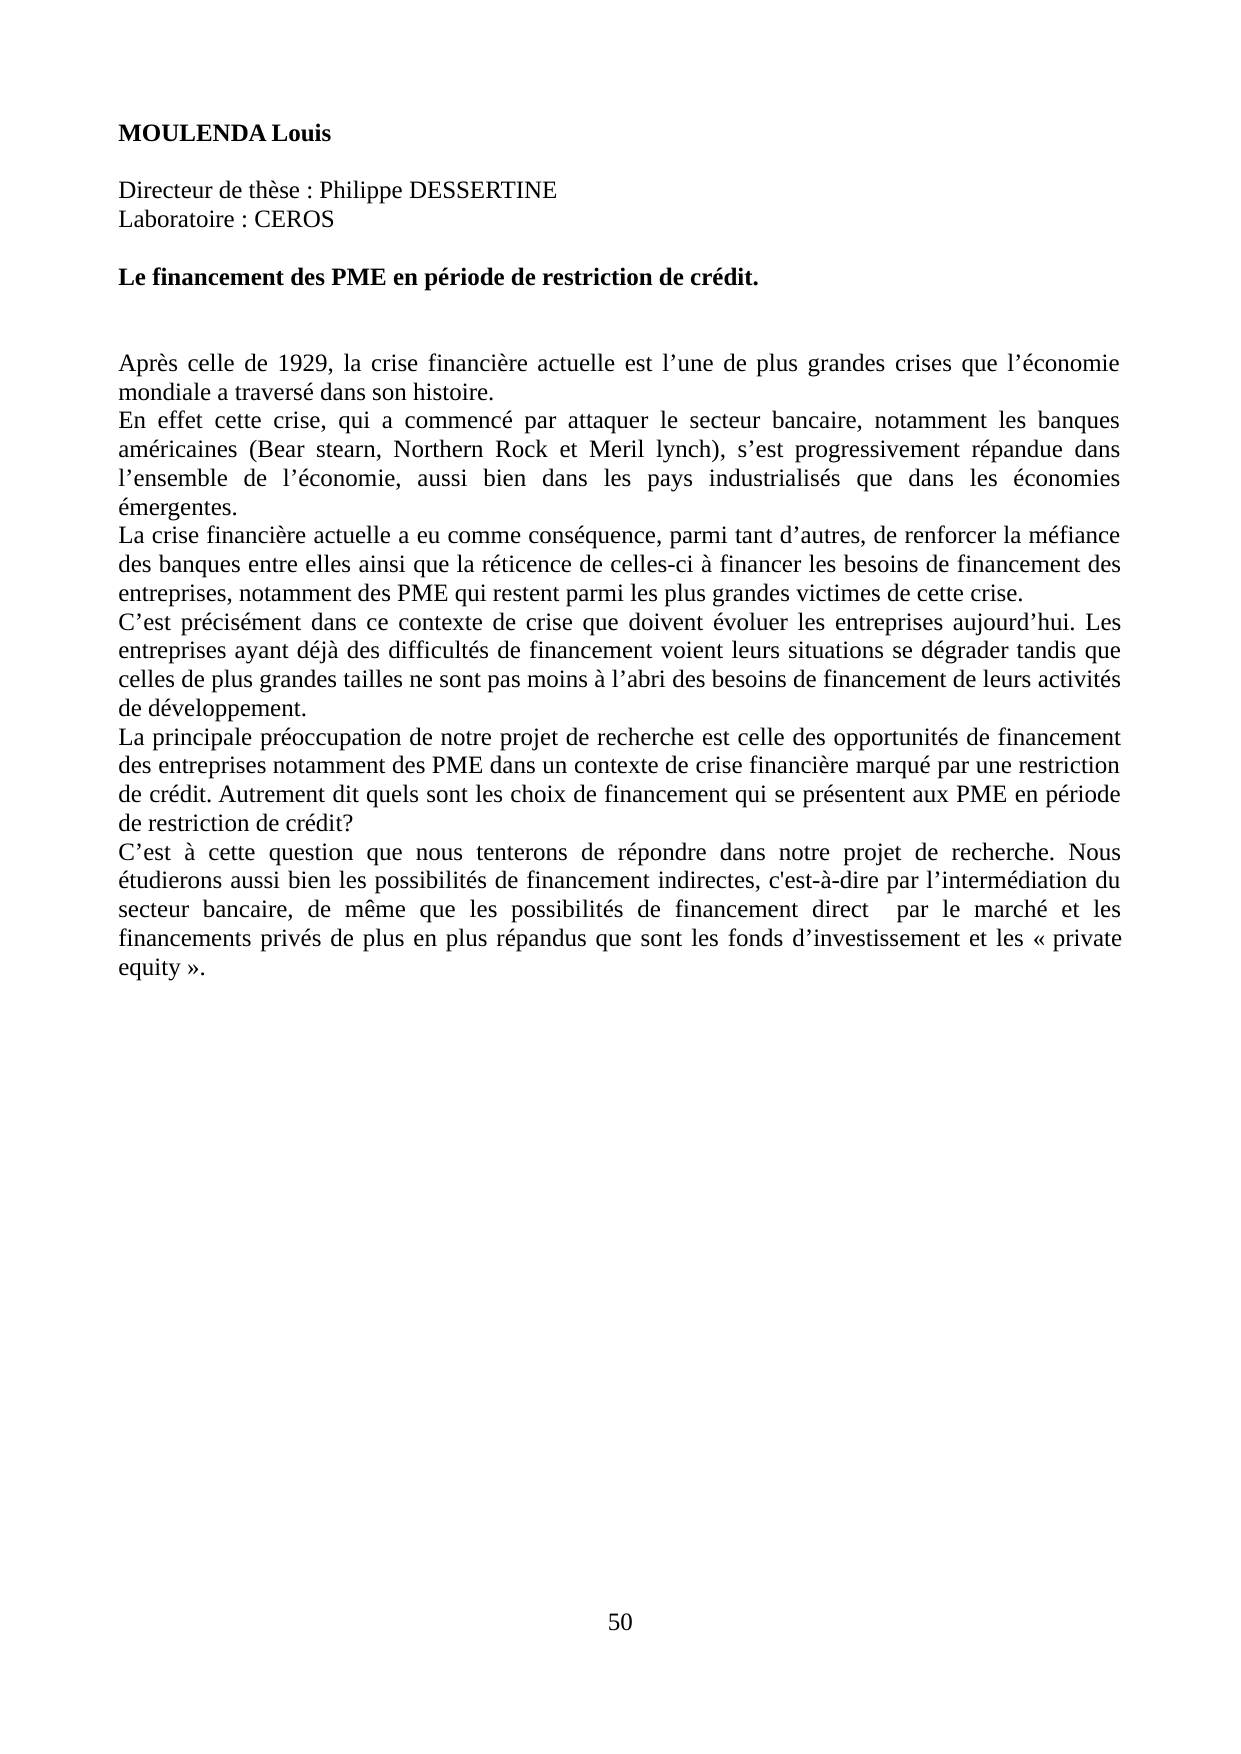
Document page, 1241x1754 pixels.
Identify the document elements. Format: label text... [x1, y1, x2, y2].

subtitle MOULENDA Louis [118, 118, 1122, 147]
subtitle C’est précisément dans ce contexte de crise que doivent évoluer les entreprises aujourd’hui. Les entreprises ayant déjà des difficultés de financement voient leurs situations se dégrader tandis que celles de plus grandes tailles ne sont pas moins à l’abri des besoins de financement de leurs activités de développement. [118, 607, 1122, 722]
subtitle C’est à cette question que nous tenterons de répondre dans notre projet de recherche. Nous étudierons aussi bien les possibilités de financement indirectes, c'est-à-dire par l’intermédiation du secteur bancaire, de même que les possibilités de financement direct par le marché et les financements privés de plus en plus répandus que sont les fonds d’investissement et les « private equity ». [118, 837, 1122, 981]
subtitle Le financement des PME en période de restriction de crédit. [118, 262, 1122, 291]
subtitle Laboratoire : CEROS [118, 204, 1122, 233]
subtitle En effet cette crise, qui a commencé par attaquer le secteur bancaire, notamment les banques américaines (Bear stearn, Northern Rock et Meril lynch), s’est progressivement répandue dans l’ensemble de l’économie, aussi bien dans les pays industrialisés que dans les économies émergentes. [118, 406, 1122, 521]
subtitle La principale préoccupation de notre projet de recherche est celle des opportunités de financement des entreprises notamment des PME dans un contexte de crise financière marqué par une restriction de crédit. Autrement dit quels sont les choix de financement qui se présentent aux PME en période de restriction de crédit? [118, 722, 1122, 837]
subtitle La crise financière actuelle a eu comme conséquence, parmi tant d’autres, de renforcer la méfiance des banques entre elles ainsi que la réticence de celles-ci à financer les besoins de financement des entreprises, notamment des PME qui restent parmi les plus grandes victimes de cette crise. [118, 521, 1122, 607]
subtitle Après celle de 1929, la crise financière actuelle est l’une de plus grandes crises que l’économie mondiale a traversé dans son histoire. [118, 348, 1122, 406]
subtitle Directeur de thèse : Philippe DESSERTINE [118, 176, 1122, 204]
